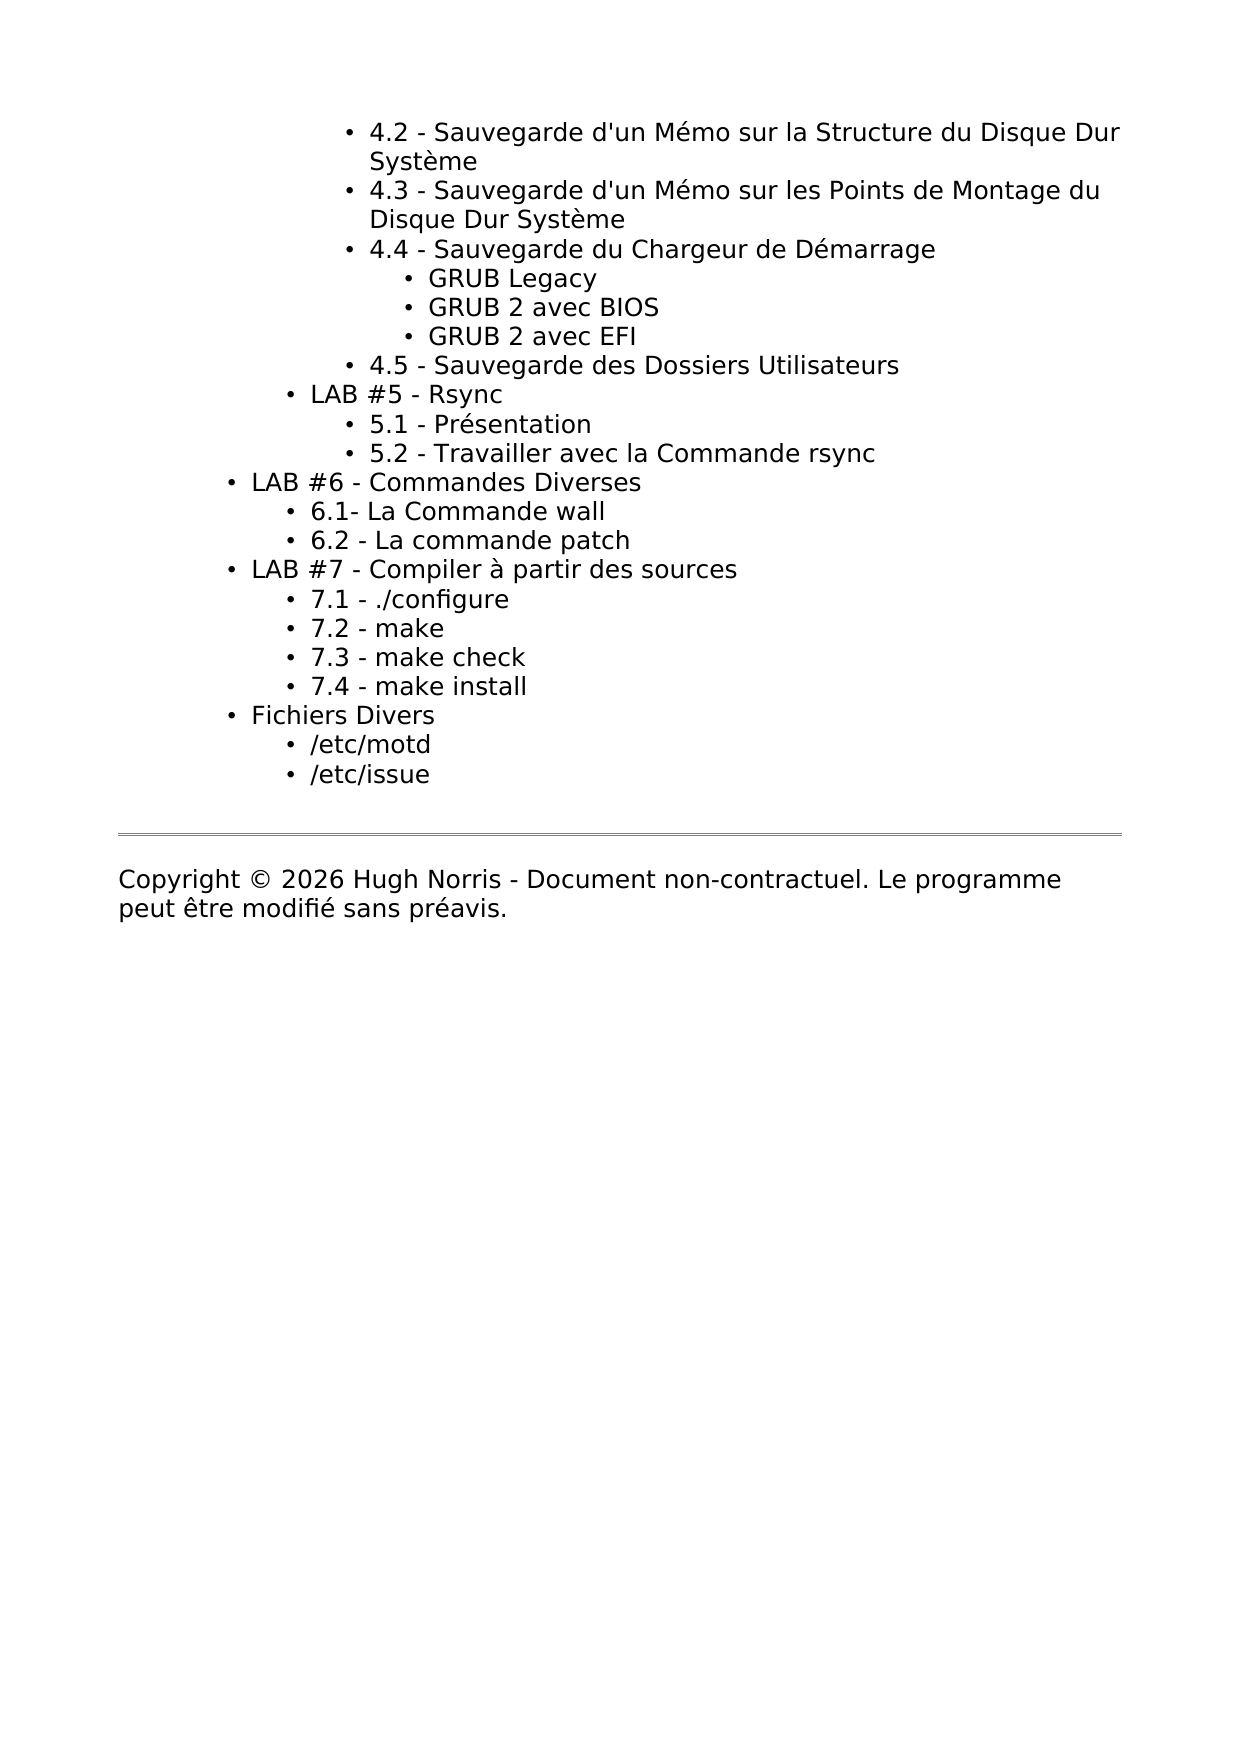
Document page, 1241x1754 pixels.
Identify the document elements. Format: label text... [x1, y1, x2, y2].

list GRUB 2 avec EFI [413, 322, 1122, 351]
list LAB #7 - Compiler à partir des sources [236, 556, 1122, 585]
list 4.5 - Sauvegarde des Dossiers Utilisateurs [354, 351, 1122, 381]
list 7.4 - make install [295, 672, 1122, 701]
list 5.2 - Travailler avec la Commande rsync [354, 439, 1122, 468]
list LAB #5 - Rsync [295, 381, 1122, 410]
list 6.1- La Commande wall [295, 497, 1122, 526]
list Fichiers Divers [236, 701, 1122, 731]
list 4.4 - Sauvegarde du Chargeur de Démarrage [354, 235, 1122, 264]
text Copyright © 2026 Hugh Norris - Document non-contractuel. Le programme peut être modifié sans préavis. [118, 865, 1122, 923]
list 6.2 - La commande patch [295, 526, 1122, 556]
list LAB #6 - Commandes Diverses [236, 468, 1122, 497]
list GRUB 2 avec BIOS [413, 293, 1122, 322]
list 7.2 - make [295, 614, 1122, 643]
list GRUB Legacy [413, 264, 1122, 293]
list 4.2 - Sauvegarde d'un Mémo sur la Structure du Disque Dur Système [354, 118, 1122, 176]
list 7.1 - ./configure [295, 585, 1122, 614]
list 4.3 - Sauvegarde d'un Mémo sur les Points de Montage du Disque Dur Système [354, 176, 1122, 235]
list /etc/issue [295, 760, 1122, 789]
list 7.3 - make check [295, 643, 1122, 672]
list /etc/motd [295, 731, 1122, 760]
list 5.1 - Présentation [354, 410, 1122, 439]
